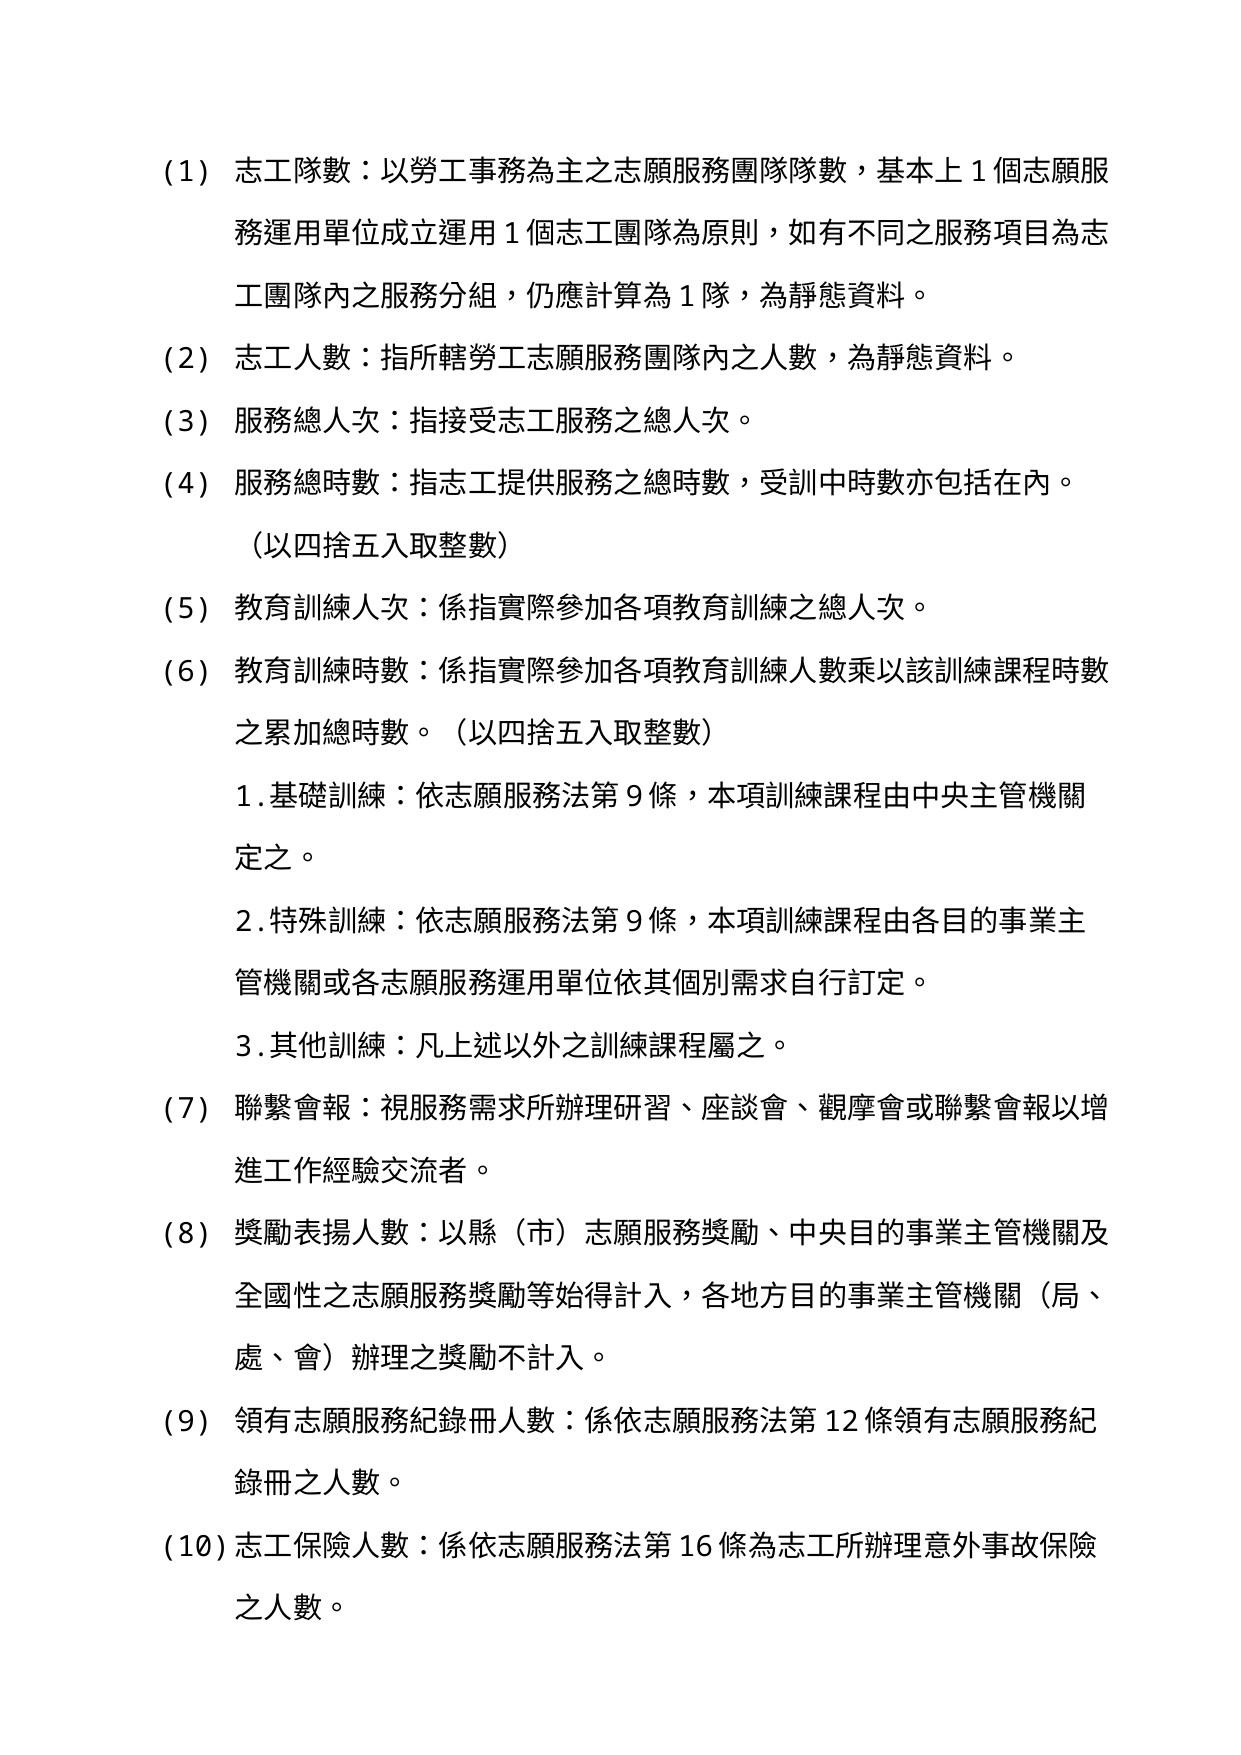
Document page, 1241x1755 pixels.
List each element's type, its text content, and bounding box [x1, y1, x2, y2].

list 領有志願服務紀錄冊人數：係依志願服務法第12條領有志願服務紀錄冊之人數。 [159, 1377, 1110, 1502]
list 服務總人次：指接受志工服務之總人次。 [159, 377, 1110, 439]
list 志工人數：指所轄勞工志願服務團隊內之人數，為靜態資料。 [159, 314, 1110, 377]
list 教育訓練人次：係指實際參加各項教育訓練之總人次。 [159, 564, 1110, 627]
list 志工隊數：以勞工事務為主之志願服務團隊隊數，基本上1個志願服務運用單位成立運用1個志工團隊為原則，如有不同之服務項目為志工團隊內之服務分組，仍應計算為1隊，為靜態資料。 [159, 127, 1110, 314]
text 2.特殊訓練：依志願服務法第9條，本項訓練課程由各目的事業主管機關或各志願服務運用單位依其個別需求自行訂定。 [234, 877, 1110, 1002]
list 服務總時數：指志工提供服務之總時數，受訓中時數亦包括在內。（以四捨五入取整數） [159, 439, 1110, 564]
list 教育訓練時數：係指實際參加各項教育訓練人數乘以該訓練課程時數之累加總時數。（以四捨五入取整數） [159, 627, 1110, 752]
list 聯繫會報：視服務需求所辦理研習、座談會、觀摩會或聯繫會報以增進工作經驗交流者。 [159, 1064, 1110, 1189]
text 1.基礎訓練：依志願服務法第9條，本項訓練課程由中央主管機關定之。 [234, 752, 1110, 877]
list 志工保險人數：係依志願服務法第16條為志工所辦理意外事故保險之人數。 [159, 1502, 1110, 1627]
list 獎勵表揚人數：以縣（市）志願服務獎勵、中央目的事業主管機關及全國性之志願服務獎勵等始得計入，各地方目的事業主管機關（局、處、會）辦理之獎勵不計入。 [159, 1189, 1110, 1377]
text 3.其他訓練：凡上述以外之訓練課程屬之。 [234, 1002, 1110, 1064]
